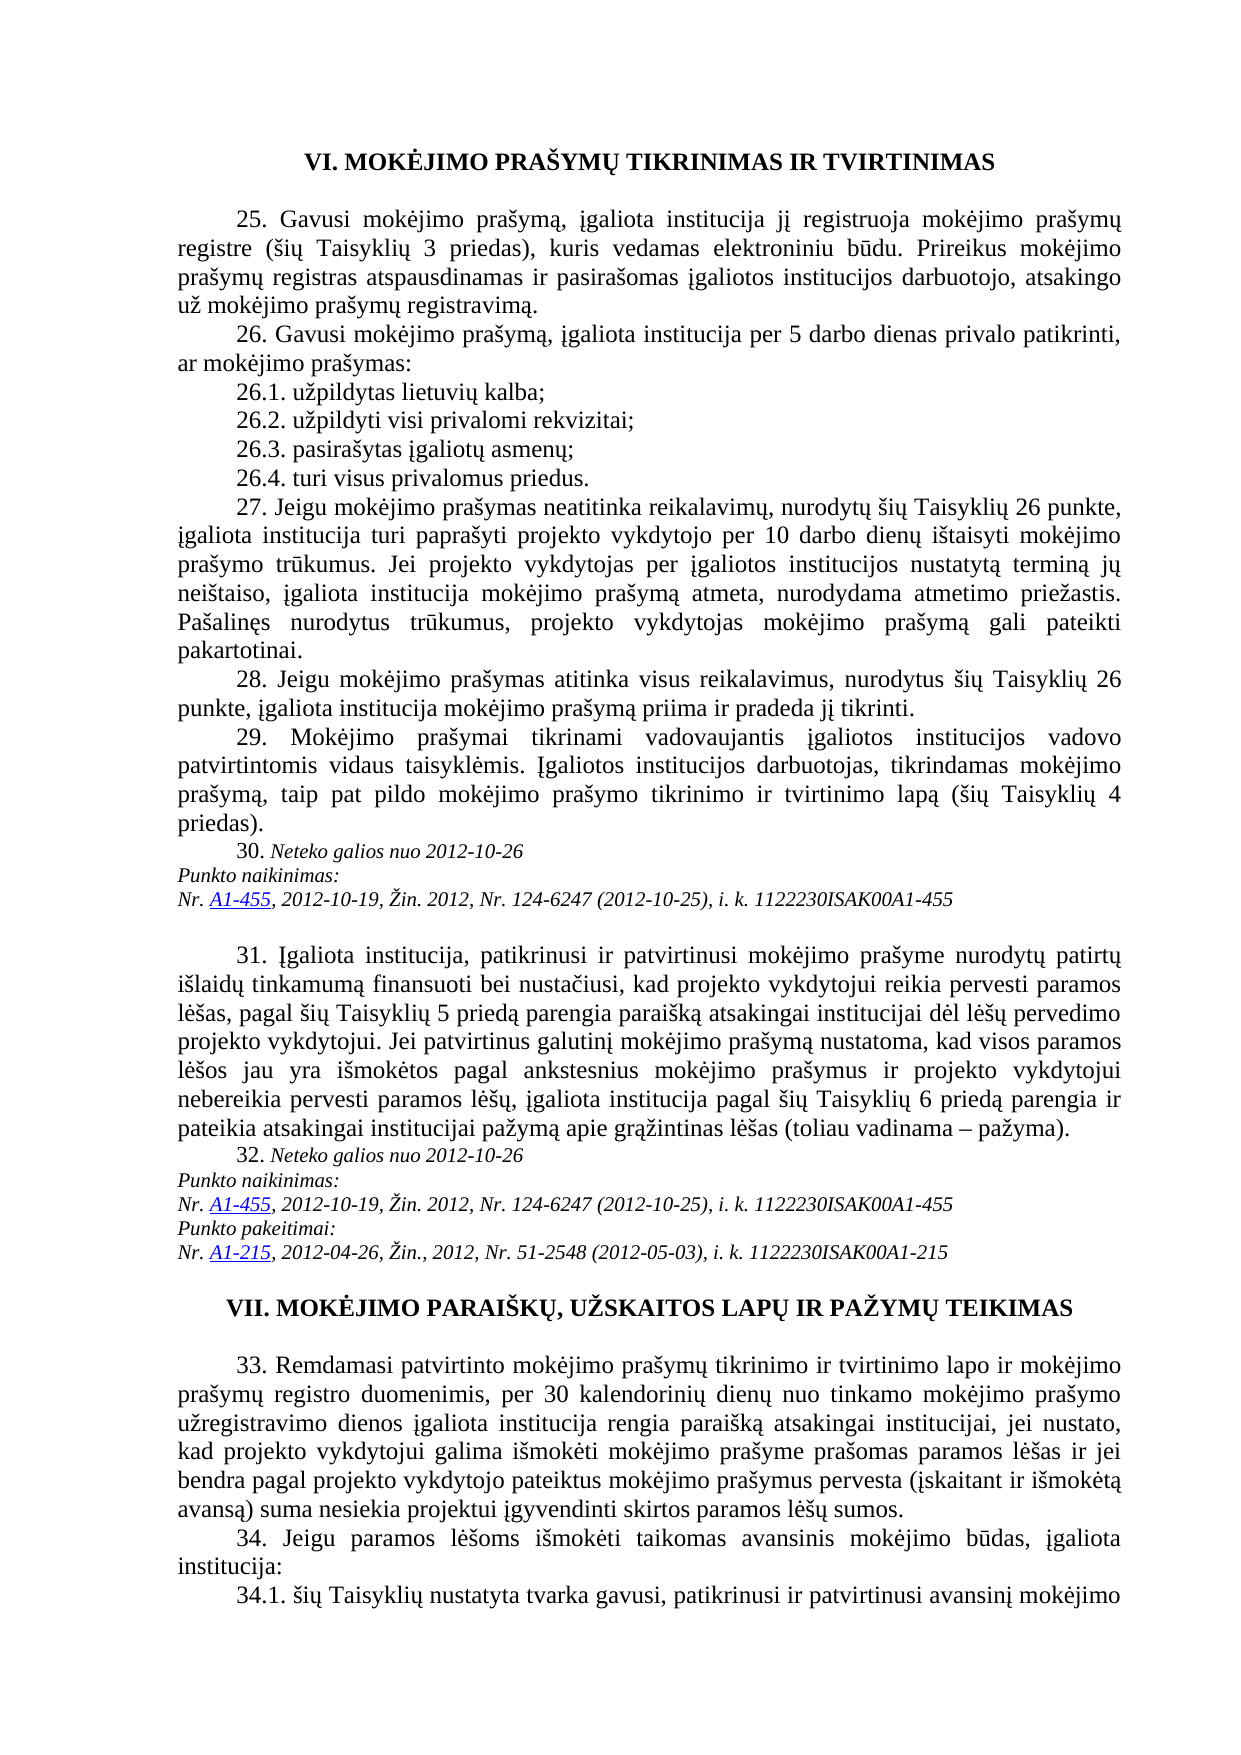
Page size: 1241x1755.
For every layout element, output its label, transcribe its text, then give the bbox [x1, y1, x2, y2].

text 29. Mokėjimo prašymai tikrinami vadovaujantis įgaliotos institucijos vadovo patvirtintomis vidaus taisyklėmis. Įgaliotos institucijos darbuotojas, tikrindamas mokėjimo prašymą, taip pat pildo mokėjimo prašymo tikrinimo ir tvirtinimo lapą (šių Taisyklių 4 priedas). [177, 722, 1122, 837]
text VI. mokėjimo PRAŠYMŲ TIKRINIMAS IR TVIRTINIMAS [177, 147, 1122, 176]
text 26.1. užpildytas lietuvių kalba; [177, 377, 1122, 406]
text 28. Jeigu mokėjimo prašymas atitinka visus reikalavimus, nurodytus šių Taisyklių 26 punkte, įgaliota institucija mokėjimo prašymą priima ir pradeda jį tikrinti. [177, 664, 1122, 722]
text 31. Įgaliota institucija, patikrinusi ir patvirtinusi mokėjimo prašyme nurodytų patirtų išlaidų tinkamumą finansuoti bei nustačiusi, kad projekto vykdytojui reikia pervesti paramos lėšas, pagal šių Taisyklių 5 priedą parengia paraišką atsakingai institucijai dėl lėšų pervedimo projekto vykdytojui. Jei patvirtinus galutinį mokėjimo prašymą nustatoma, kad visos paramos lėšos jau yra išmokėtos pagal ankstesnius mokėjimo prašymus ir projekto vykdytojui nebereikia pervesti paramos lėšų, įgaliota institucija pagal šių Taisyklių 6 priedą parengia ir pateikia atsakingai institucijai pažymą apie grąžintinas lėšas (toliau vadinama – pažyma). [177, 940, 1122, 1141]
text 26.3. pasirašytas įgaliotų asmenų; [177, 434, 1122, 463]
text Punkto pakeitimai: [177, 1216, 1122, 1240]
text Nr. A1-215, 2012-04-26, Žin., 2012, Nr. 51-2548 (2012-05-03), i. k. 1122230ISAK00A1-215 [177, 1240, 1122, 1264]
text 34.1. šių Taisyklių nustatyta tvarka gavusi, patikrinusi ir patvirtinusi avansinį mokėjimo [177, 1580, 1122, 1609]
text 26.2. užpildyti visi privalomi rekvizitai; [177, 406, 1122, 434]
text VII. mOKĖJIMO PARAIŠKŲ, UŽSKAITOS LAPŲ IR PAŽYMŲ TEIKIMAS [177, 1293, 1122, 1321]
text Punkto naikinimas: [177, 863, 1122, 887]
text 26. Gavusi mokėjimo prašymą, įgaliota institucija per 5 darbo dienas privalo patikrinti, ar mokėjimo prašymas: [177, 319, 1122, 377]
text 30. Neteko galios nuo 2012-10-26 [177, 837, 1122, 863]
text Nr. A1-455, 2012-10-19, Žin. 2012, Nr. 124-6247 (2012-10-25), i. k. 1122230ISAK00A1-455 [177, 1192, 1122, 1216]
text 27. Jeigu mokėjimo prašymas neatitinka reikalavimų, nurodytų šių Taisyklių 26 punkte, įgaliota institucija turi paprašyti projekto vykdytojo per 10 darbo dienų ištaisyti mokėjimo prašymo trūkumus. Jei projekto vykdytojas per įgaliotos institucijos nustatytą terminą jų neištaiso, įgaliota institucija mokėjimo prašymą atmeta, nurodydama atmetimo priežastis. Pašalinęs nurodytus trūkumus, projekto vykdytojas mokėjimo prašymą gali pateikti pakartotinai. [177, 492, 1122, 664]
text Nr. A1-455, 2012-10-19, Žin. 2012, Nr. 124-6247 (2012-10-25), i. k. 1122230ISAK00A1-455 [177, 887, 1122, 911]
text 33. Remdamasi patvirtinto mokėjimo prašymų tikrinimo ir tvirtinimo lapo ir mokėjimo prašymų registro duomenimis, per 30 kalendorinių dienų nuo tinkamo mokėjimo prašymo užregistravimo dienos įgaliota institucija rengia paraišką atsakingai institucijai, jei nustato, kad projekto vykdytojui galima išmokėti mokėjimo prašyme prašomas paramos lėšas ir jei bendra pagal projekto vykdytojo pateiktus mokėjimo prašymus pervesta (įskaitant ir išmokėtą avansą) suma nesiekia projektui įgyvendinti skirtos paramos lėšų sumos. [177, 1350, 1122, 1523]
text 34. Jeigu paramos lėšoms išmokėti taikomas avansinis mokėjimo būdas, įgaliota institucija: [177, 1523, 1122, 1580]
text 26.4. turi visus privalomus priedus. [177, 463, 1122, 492]
text 25. Gavusi mokėjimo prašymą, įgaliota institucija jį registruoja mokėjimo prašymų registre (šių Taisyklių 3 priedas), kuris vedamas elektroniniu būdu. Prireikus mokėjimo prašymų registras atspausdinamas ir pasirašomas įgaliotos institucijos darbuotojo, atsakingo už mokėjimo prašymų registravimą. [177, 204, 1122, 319]
text Punkto naikinimas: [177, 1168, 1122, 1192]
text 32. Neteko galios nuo 2012-10-26 [177, 1141, 1122, 1168]
